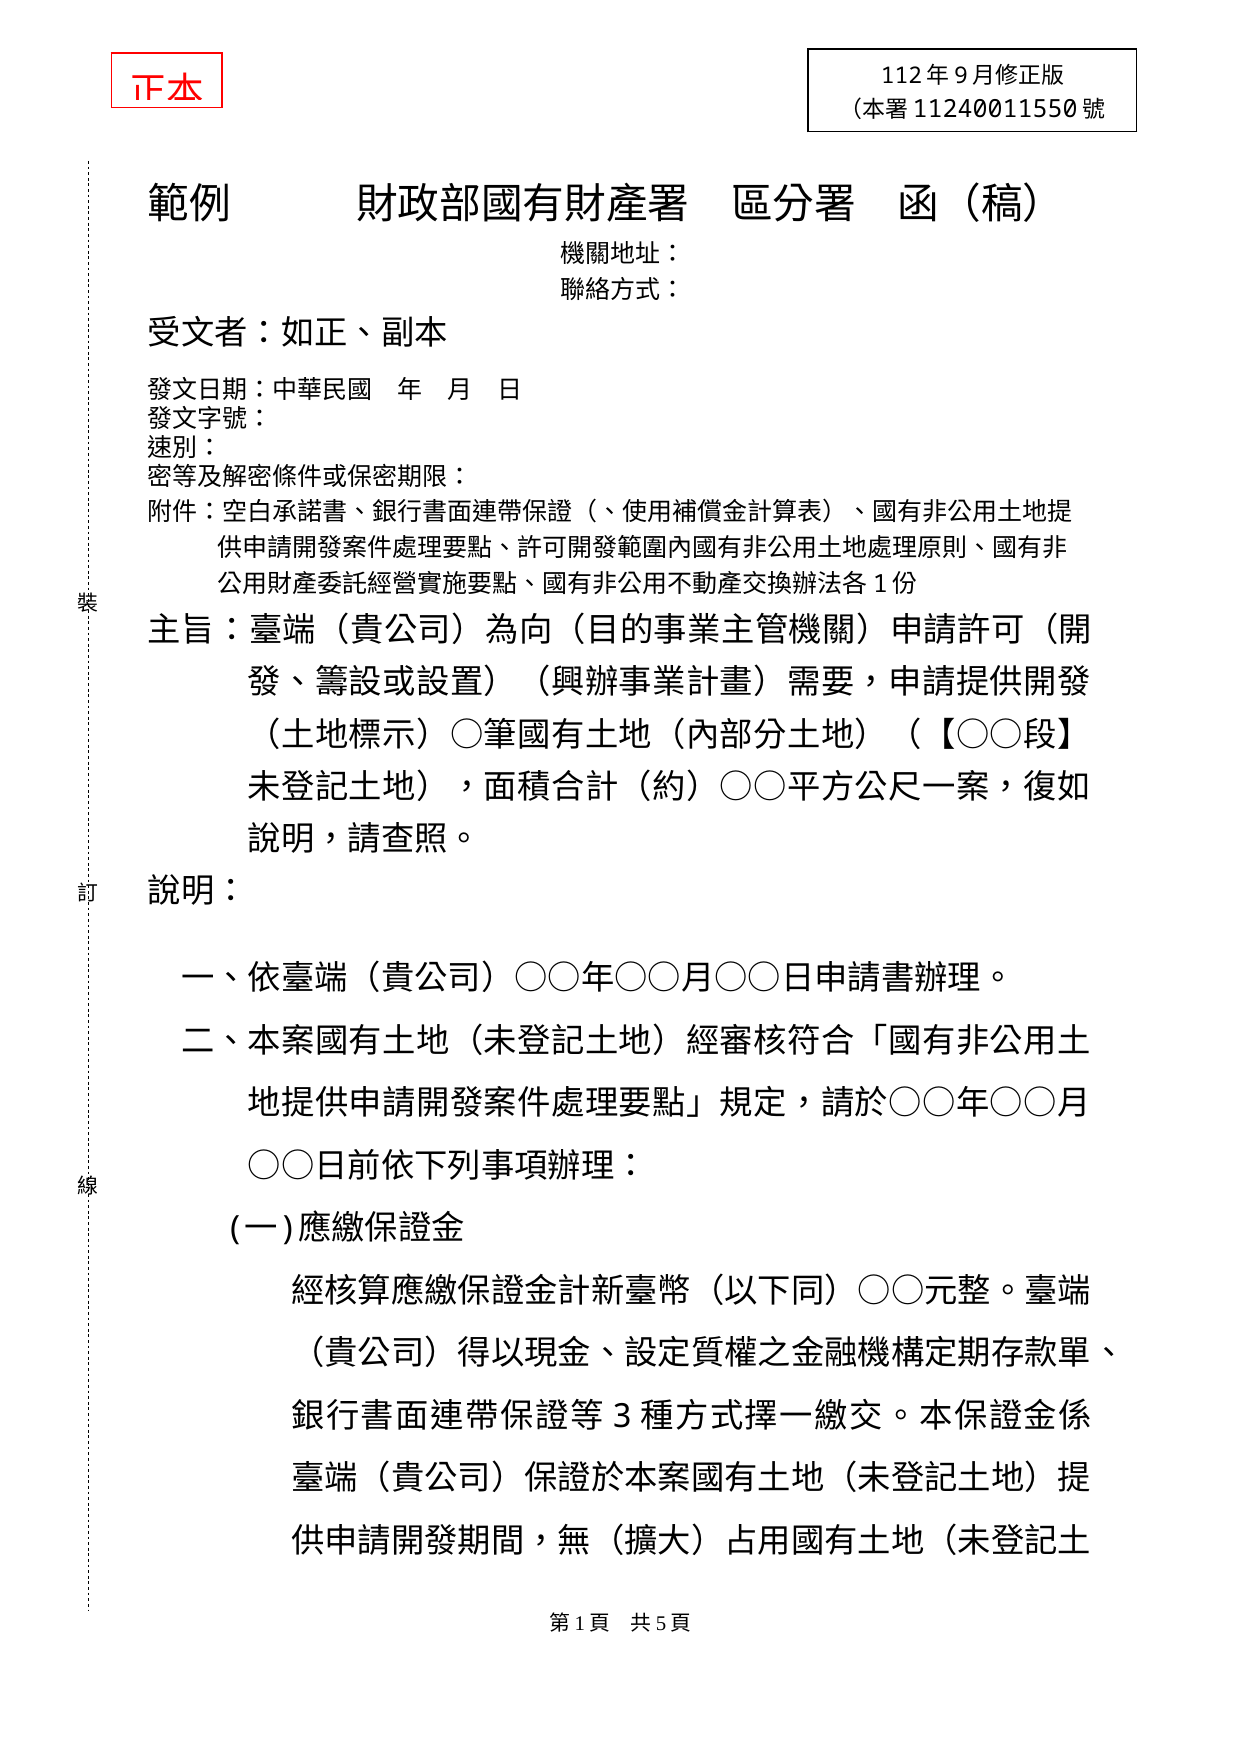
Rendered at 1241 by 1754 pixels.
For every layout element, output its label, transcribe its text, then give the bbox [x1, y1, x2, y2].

text 範例 財政部國有財產署 區分署 函（稿） [148, 158, 1092, 233]
text 受文者：如正、副本 [148, 306, 1092, 354]
text 112年9月修正版 [824, 57, 1121, 91]
text 速別： [148, 433, 1092, 462]
list 應繳保證金 [224, 1183, 1092, 1246]
text 密等及解密條件或保密期限： [148, 462, 1092, 491]
text （本署11240011550號函） [824, 91, 1121, 123]
list 依臺端（貴公司）○○年○○月○○日申請書辦理。 [181, 933, 1092, 996]
text 發文日期：中華民國 年 月 日 [148, 375, 1092, 404]
text [809, 50, 1136, 131]
text 說明： [148, 861, 1092, 913]
text [112, 54, 221, 107]
list 本案國有土地（未登記土地）經審核符合「國有非公用土地提供申請開發案件處理要點」規定，請於○○年○○月○○日前依下列事項辦理： [181, 996, 1092, 1183]
text 發文字號： [148, 404, 1092, 433]
text 聯絡方式： [148, 269, 1092, 306]
text 主旨：臺端（貴公司）為向（目的事業主管機關）申請許可（開發、籌設或設置）（興辦事業計畫）需要，申請提供開發（土地標示）○筆國有土地（內部分土地）（【○○段】未登記土地），面積合計（約）○○平方公尺一案，復如說明，請查照。 [148, 600, 1092, 861]
text 經核算應繳保證金計新臺幣（以下同）○○元整。臺端（貴公司）得以現金、設定質權之金融機構定期存款單、銀行書面連帶保證等3種方式擇一繳交。本保證金係 臺端（貴公司）保證於本案國有土地（未登記土地）提供申請開發期間，無（擴大）占用國有土地（未登記土地）（範圍）行為之擔保，如有違反，本分署將逕依規定沒收。 [291, 1246, 1092, 1558]
text 附件：空白承諾書、銀行書面連帶保證（、使用補償金計算表）、國有非公用土地提供申請開發案件處理要點、許可開發範圍內國有非公用土地處理原則、國有非公用財產委託經營實施要點、國有非公用不動產交換辦法各1份 [148, 491, 1092, 600]
text 機關地址： [148, 233, 1092, 269]
text [785, 52, 807, 116]
text 正本 [127, 61, 206, 99]
